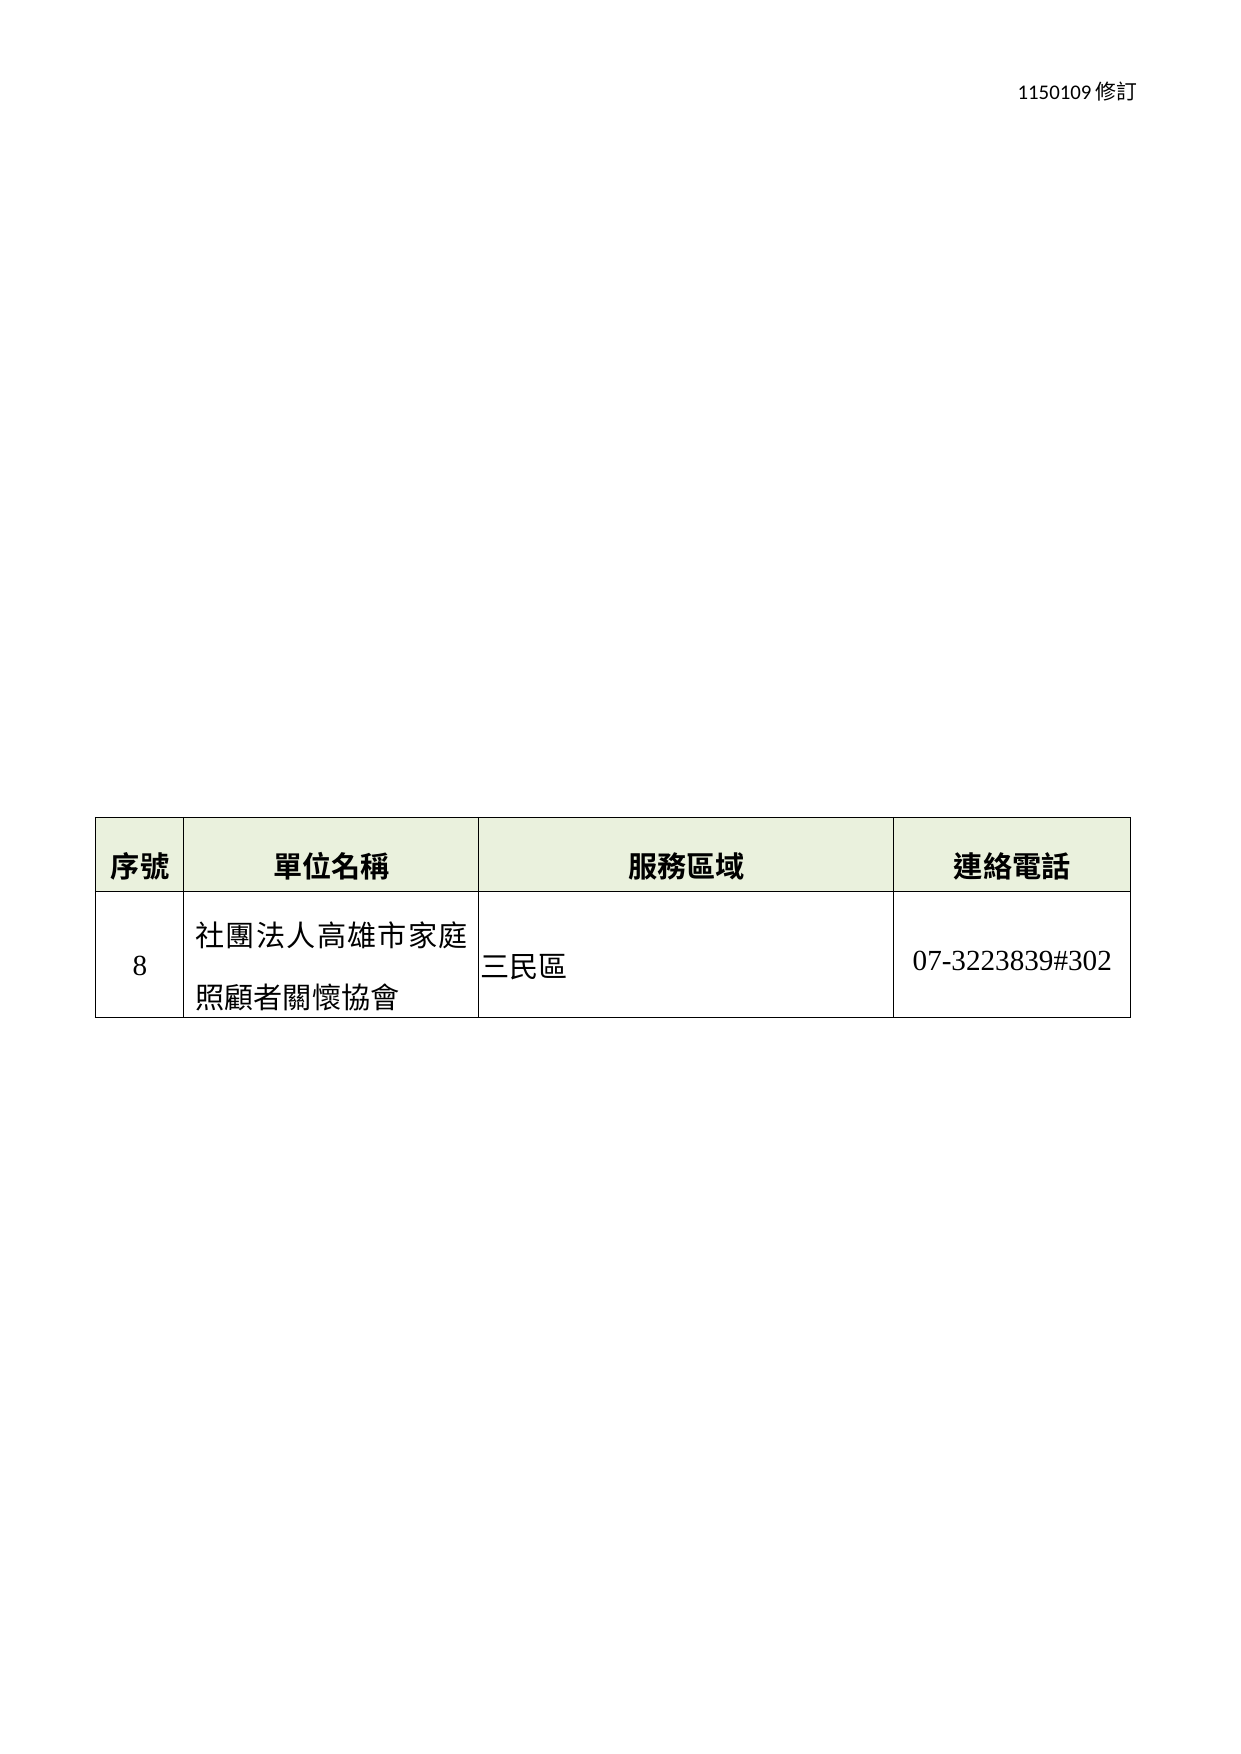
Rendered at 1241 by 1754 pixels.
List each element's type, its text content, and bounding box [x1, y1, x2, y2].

table_cell 07-3223839#302 [894, 892, 1130, 1017]
table_cell 社團法人高雄市家庭照顧者關懷協會 [184, 892, 478, 1017]
table_header 服務區域 [479, 818, 893, 891]
table_cell 8 [96, 892, 183, 1017]
table_cell 三民區 [479, 892, 893, 1017]
table_header 序號 [96, 818, 183, 891]
table_header 連絡電話 [894, 818, 1130, 891]
table_header 單位名稱 [184, 818, 478, 891]
